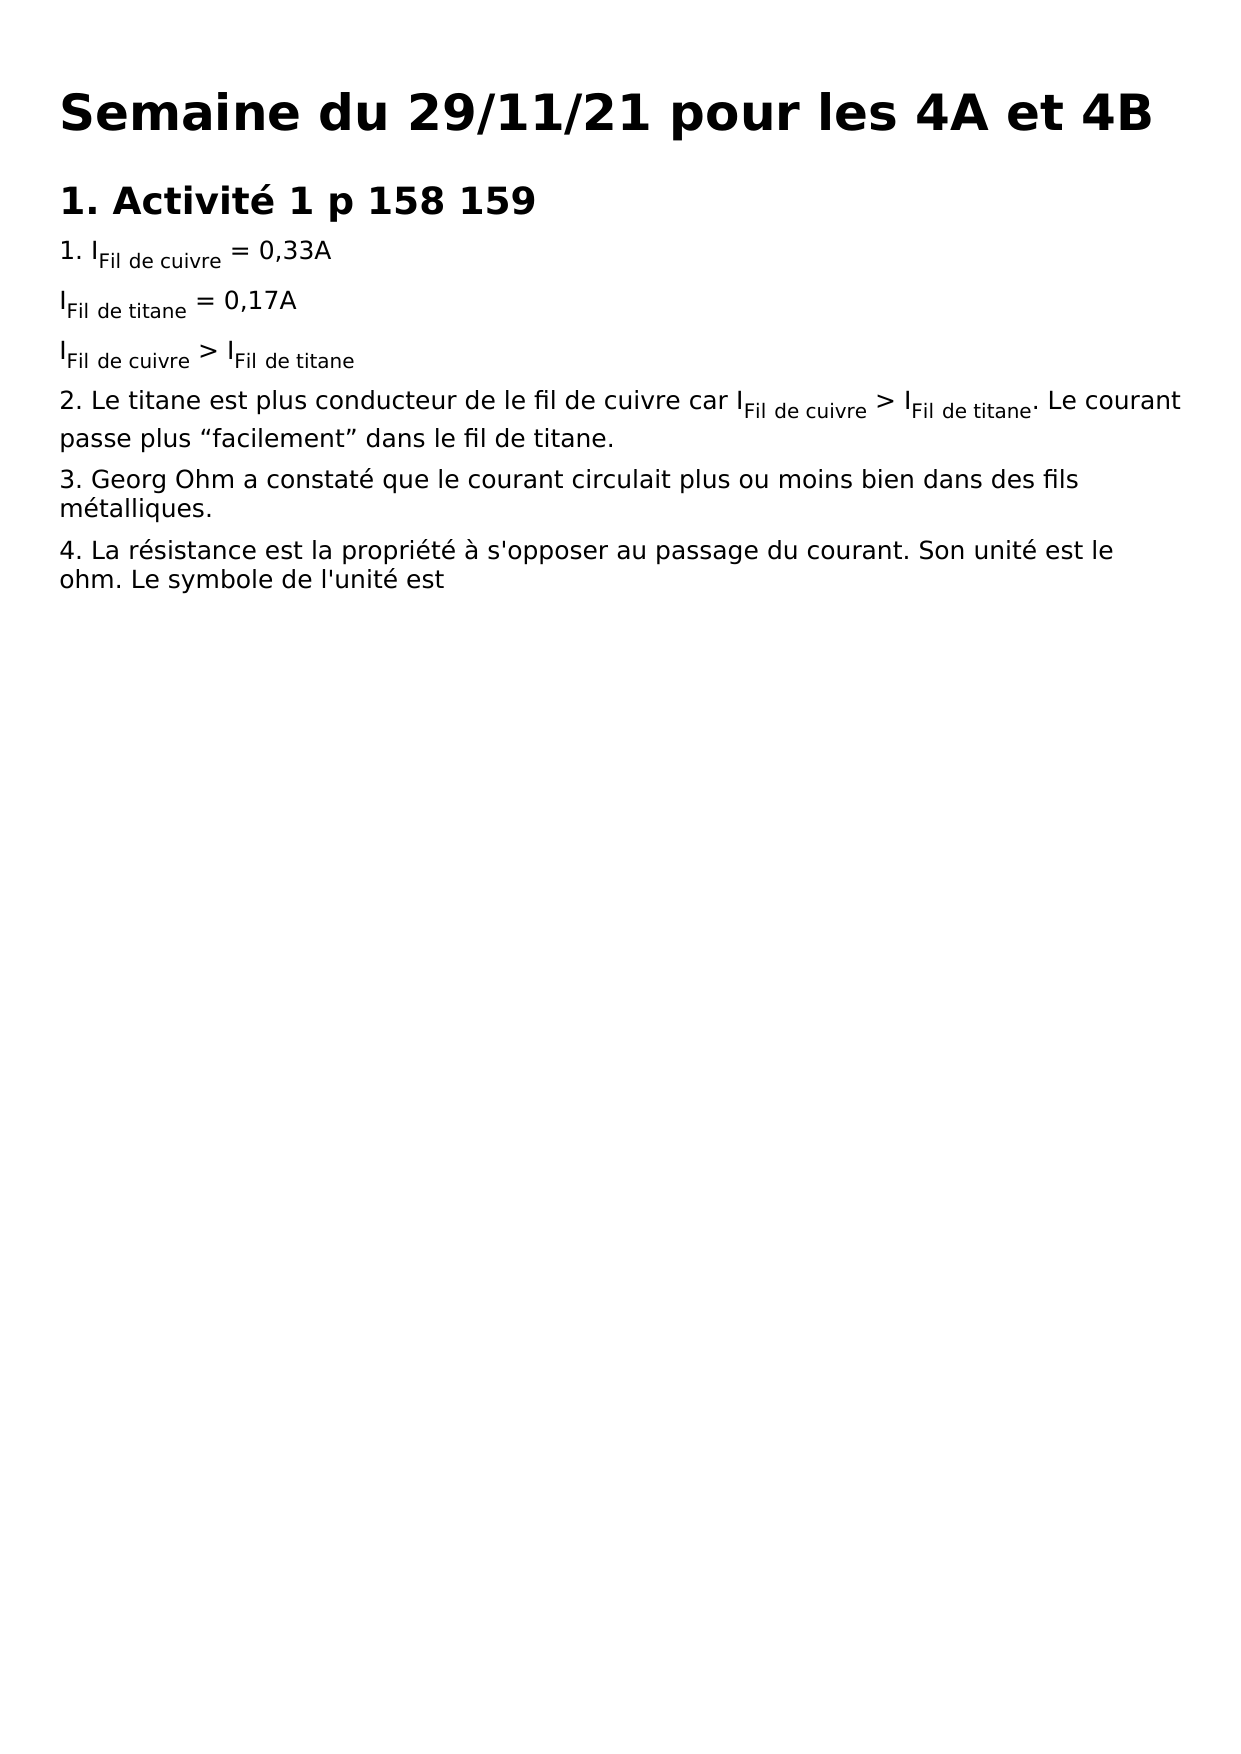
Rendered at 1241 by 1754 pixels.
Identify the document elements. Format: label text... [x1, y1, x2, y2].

text 1. IFil de cuivre = 0,33A [59, 236, 1181, 273]
subtitle Semaine du 29/11/21 pour les 4A et 4B [59, 84, 1181, 142]
text 3. Georg Ohm a constaté que le courant circulait plus ou moins bien dans des fils métalliques. [59, 466, 1181, 524]
subtitle 1. Activité 1 p 158 159 [59, 180, 1181, 223]
text IFil de titane = 0,17A [59, 286, 1181, 324]
text IFil de cuivre > IFil de titane [59, 336, 1181, 374]
text 2. Le titane est plus conducteur de le fil de cuivre car IFil de cuivre > IFil de titane. Le courant passe plus “facilement” dans le fil de titane. [59, 386, 1181, 453]
text 4. La résistance est la propriété à s'opposer au passage du courant. Son unité est le ohm. Le symbole de l'unité est [59, 536, 1181, 595]
